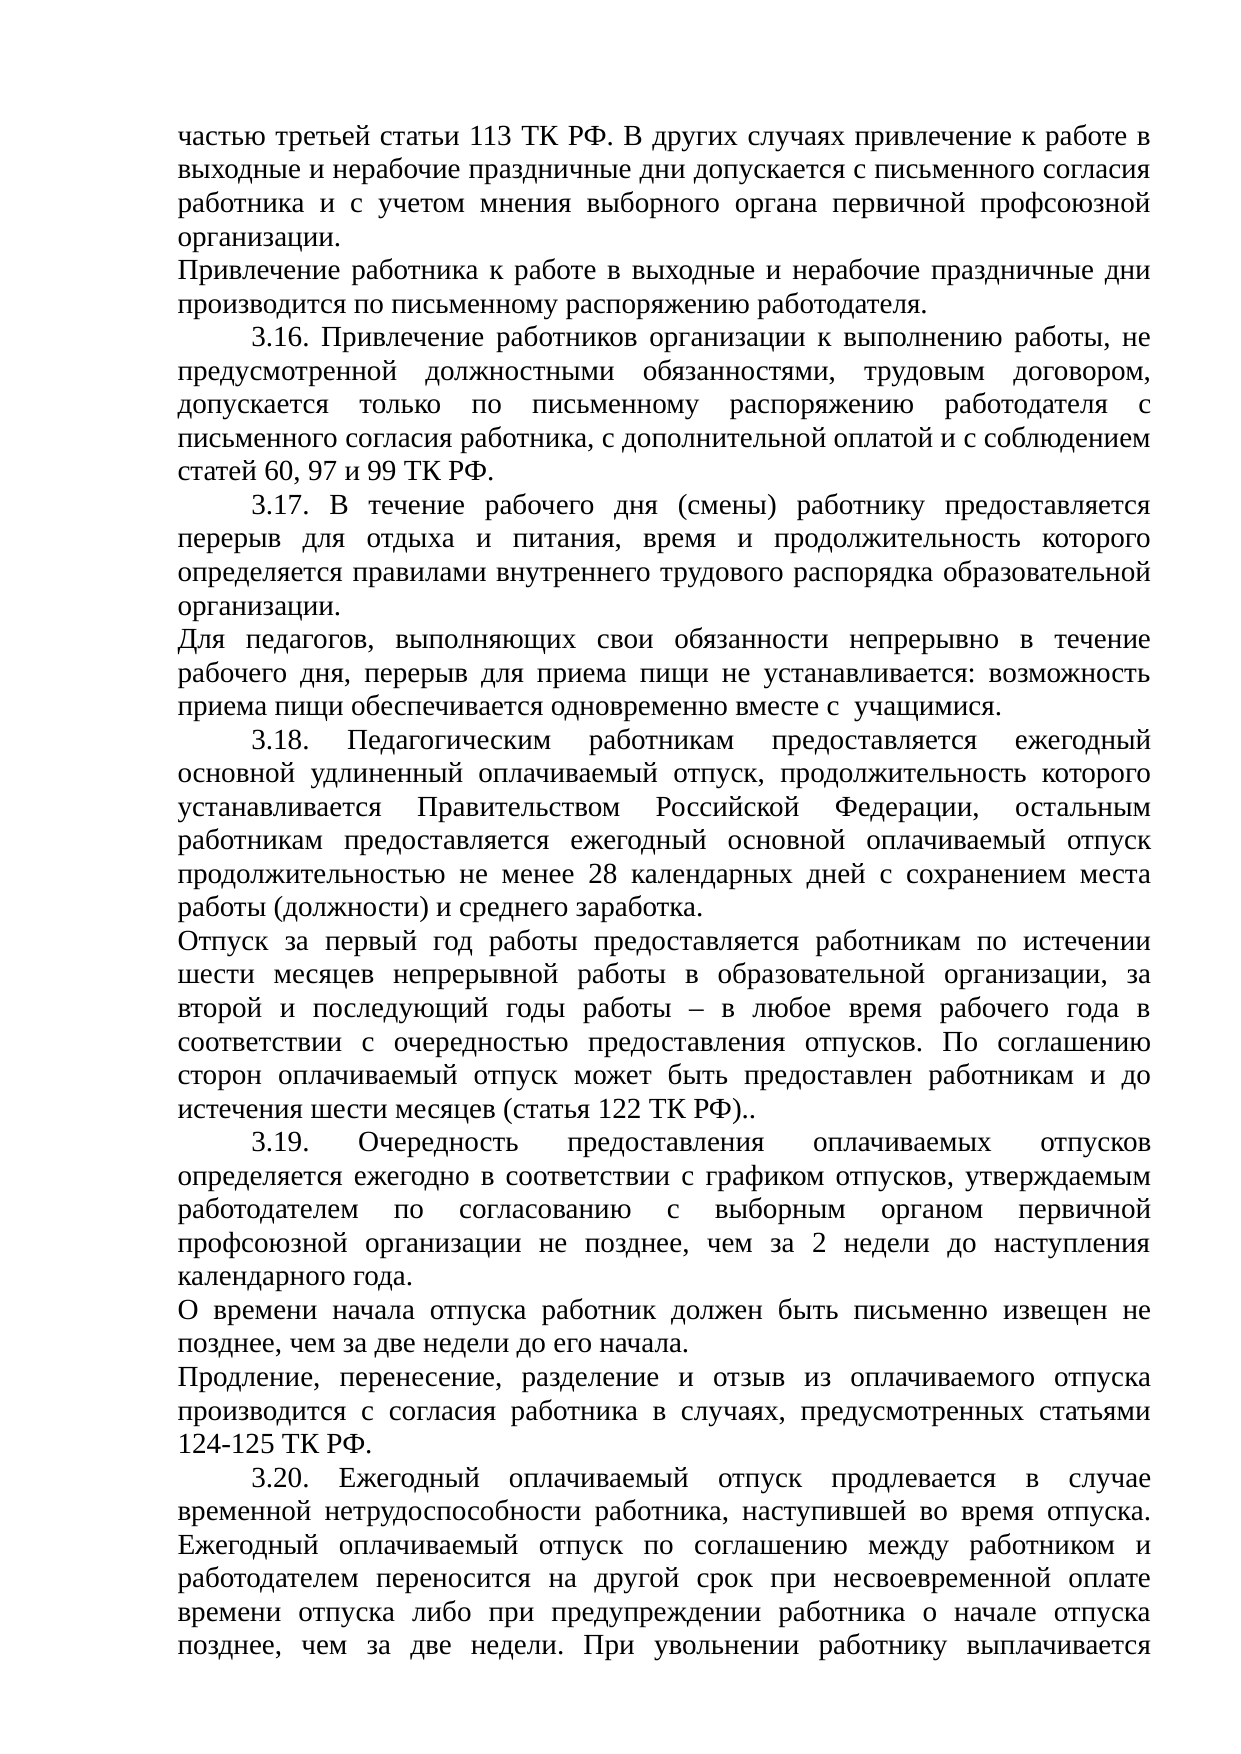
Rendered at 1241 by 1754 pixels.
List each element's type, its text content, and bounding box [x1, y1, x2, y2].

text Привлечение работника к работе в выходные и нерабочие праздничные дни производится по письменному распоряжению работодателя. [177, 252, 1152, 319]
text 3.20. Ежегодный оплачиваемый отпуск продлевается в случае временной нетрудоспособности работника, наступившей во время отпуска. Ежегодный оплачиваемый отпуск по соглашению между работником и работодателем переносится на другой срок при несвоевременной оплате времени отпуска либо при предупреждении работника о начале отпуска позднее, чем за две недели. При увольнении работнику выплачивается [177, 1460, 1152, 1661]
text 3.18. Педагогическим работникам предоставляется ежегодный основной удлиненный оплачиваемый отпуск, продолжительность которого устанавливается Правительством Российской Федерации, остальным работникам предоставляется ежегодный основной оплачиваемый отпуск продолжительностью не менее 28 календарных дней с сохранением места работы (должности) и среднего заработка. [177, 722, 1152, 923]
text 3.17. В течение рабочего дня (смены) работнику предоставляется перерыв для отдыха и питания, время и продолжительность которого определяется правилами внутреннего трудового распорядка образовательной организации. [177, 487, 1152, 621]
text 3.19. Очередность предоставления оплачиваемых отпусков определяется ежегодно в соответствии с графиком отпусков, утверждаемым работодателем по согласованию с выборным органом первичной профсоюзной организации не позднее, чем за 2 недели до наступления календарного года. [177, 1124, 1152, 1292]
text 3.16. Привлечение работников организации к выполнению работы, не предусмотренной должностными обязанностями, трудовым договором, допускается только по письменному распоряжению работодателя с письменного согласия работника, с дополнительной оплатой и с соблюдением статей 60, 97 и 99 ТК РФ. [177, 319, 1152, 487]
text Продление, перенесение, разделение и отзыв из оплачиваемого отпуска производится с согласия работника в случаях, предусмотренных статьями 124-125 ТК РФ. [177, 1359, 1152, 1460]
text Отпуск за первый год работы предоставляется работникам по истечении шести месяцев непрерывной работы в образовательной организации, за второй и последующий годы работы – в любое время рабочего года в соответствии с очередностью предоставления отпусков. По соглашению сторон оплачиваемый отпуск может быть предоставлен работникам и до истечения шести месяцев (статья 122 ТК РФ).. [177, 923, 1152, 1124]
text О времени начала отпуска работник должен быть письменно извещен не позднее, чем за две недели до его начала. [177, 1292, 1152, 1359]
text частью третьей статьи 113 ТК РФ. В других случаях привлечение к работе в выходные и нерабочие праздничные дни допускается с письменного согласия работника и с учетом мнения выборного органа первичной профсоюзной организации. [177, 118, 1152, 252]
text Для педагогов, выполняющих свои обязанности непрерывно в течение рабочего дня, перерыв для приема пищи не устанавливается: возможность приема пищи обеспечивается одновременно вместе с учащимися. [177, 621, 1152, 722]
